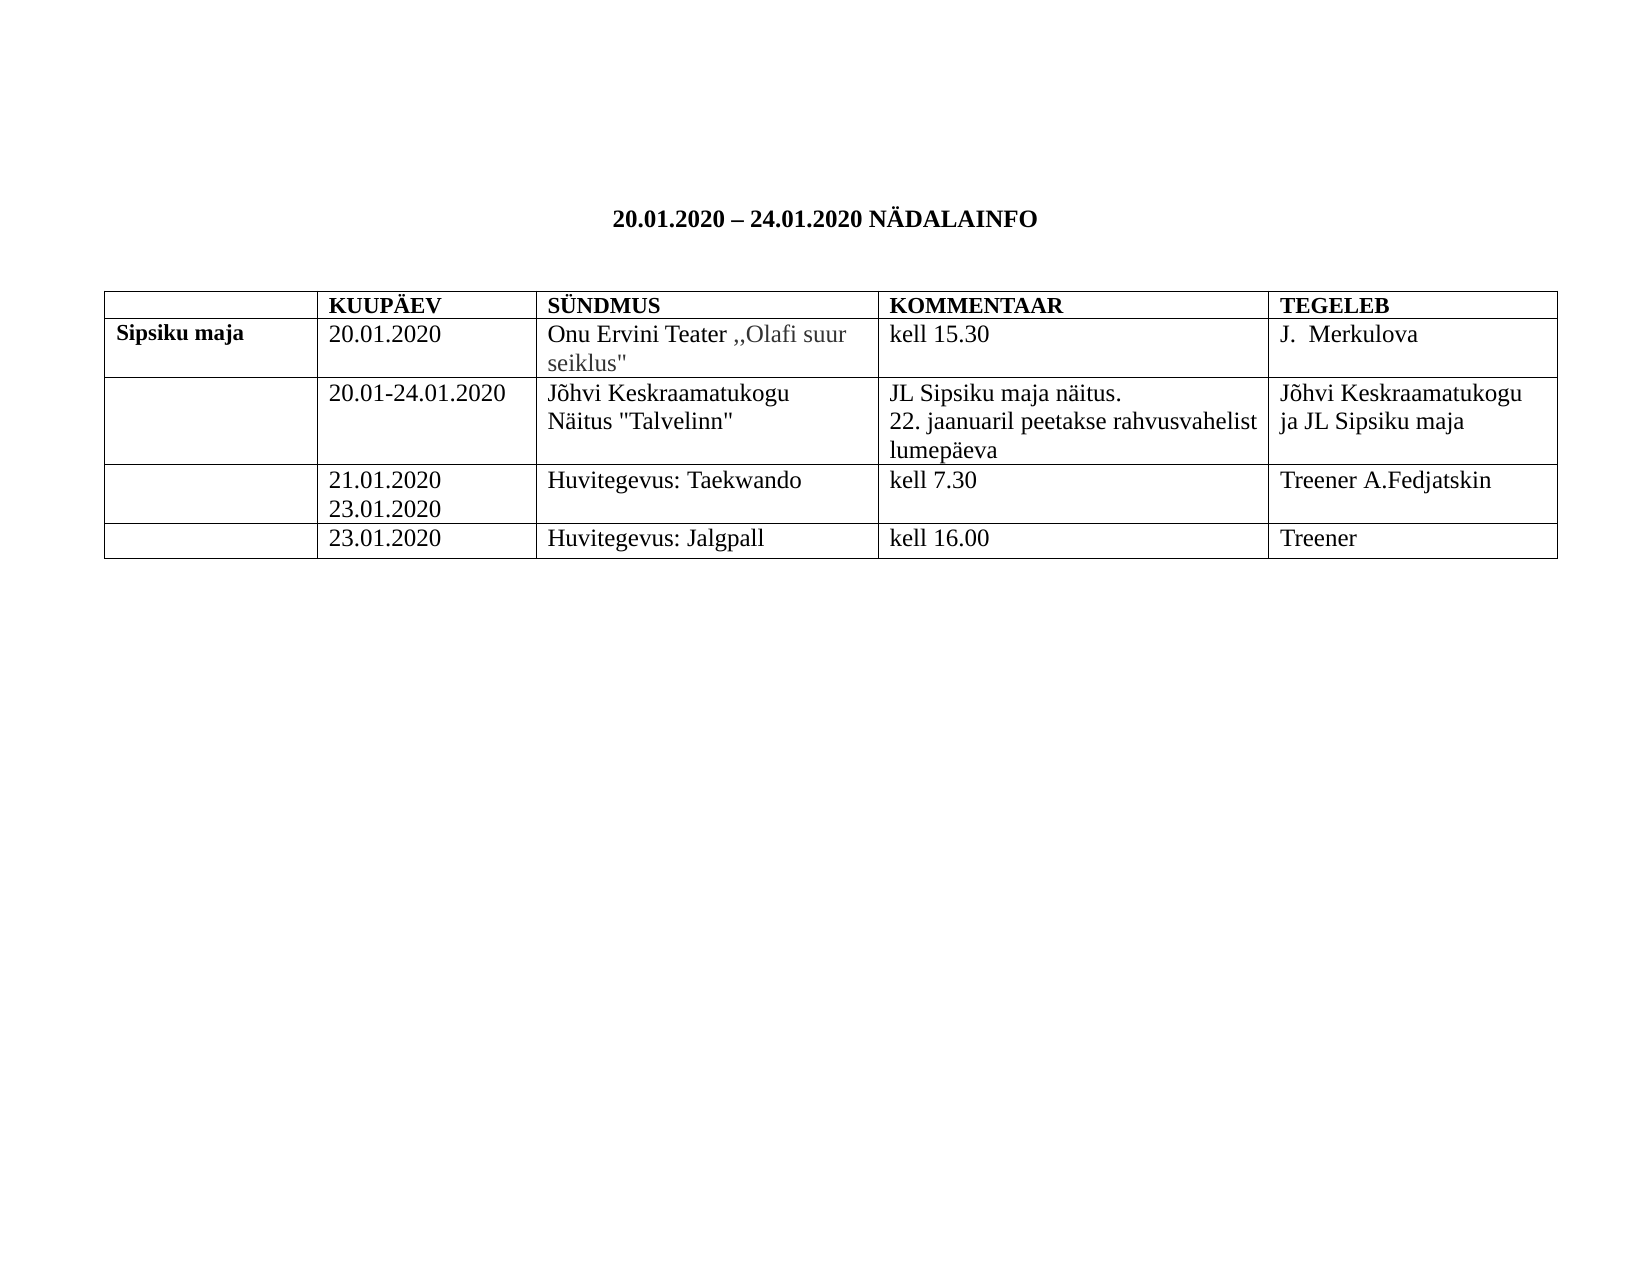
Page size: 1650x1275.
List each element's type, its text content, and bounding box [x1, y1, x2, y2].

table_cell J. Merkulova [1269, 319, 1557, 377]
table_cell kell 15.30 [879, 319, 1268, 377]
table_cell Huvitegevus: Jalgpall [537, 524, 878, 558]
table_cell JL Sipsiku maja näitus. 22. jaanuaril peetakse rahvusvahelist lumepäeva [879, 378, 1268, 464]
table_cell kell 16.00 [879, 524, 1268, 558]
table_cell [105, 524, 317, 558]
table_cell Jõhvi Keskraamatukogu Näitus "Talvelinn" [537, 378, 878, 464]
table_cell Onu Ervini Teater ,,Olafi suur seiklus" [537, 319, 878, 377]
table_header [105, 292, 317, 318]
table_cell Treener [1269, 524, 1557, 558]
table_cell Jõhvi Keskraamatukogu ja JL Sipsiku maja [1269, 378, 1557, 464]
table_cell [105, 465, 317, 522]
table_cell Sipsiku maja [105, 319, 317, 377]
table_cell [105, 378, 317, 464]
table_cell Huvitegevus: Taekwando [537, 465, 878, 522]
table_cell kell 7.30 [879, 465, 1268, 522]
table_cell 20.01-24.01.2020 [318, 378, 536, 464]
table_cell Treener A.Fedjatskin [1269, 465, 1557, 522]
table_header KOMMENTAAR [879, 292, 1268, 318]
table_cell 20.01.2020 [318, 319, 536, 377]
text 20.01.2020 – 24.01.2020 NÄDALAINFO [118, 204, 1532, 233]
table_cell 23.01.2020 [318, 524, 536, 558]
table_cell 21.01.2020 23.01.2020 [318, 465, 536, 522]
table_header TEGELEB [1269, 292, 1557, 318]
table_header SÜNDMUS [537, 292, 878, 318]
table_header KUUPÄEV [318, 292, 536, 318]
